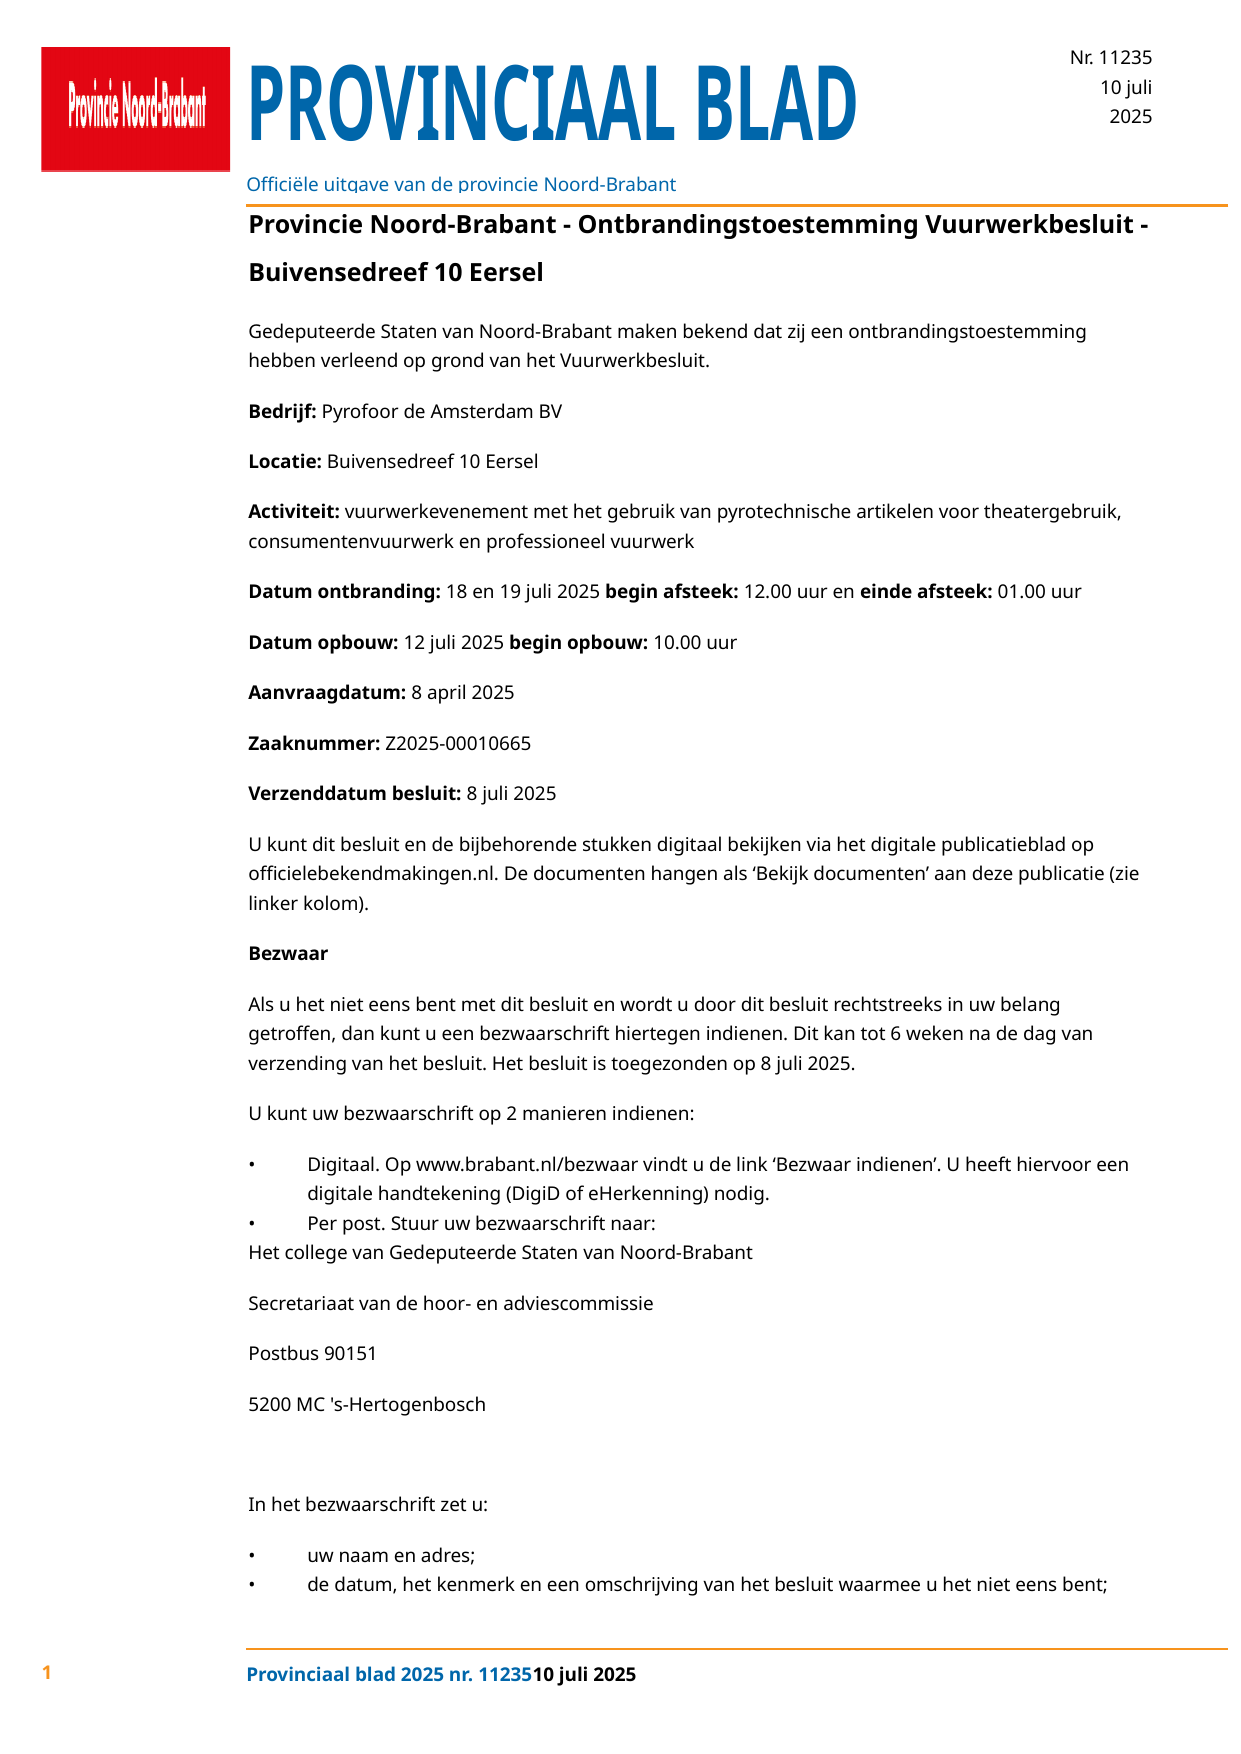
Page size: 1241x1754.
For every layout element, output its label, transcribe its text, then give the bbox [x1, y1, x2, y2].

list Per post. Stuur uw bezwaarschrift naar: [248, 1210, 1152, 1236]
text Activiteit: vuurwerkevenement met het gebruik van pyrotechnische artikelen voor theatergebruik, consumentenvuurwerk en professioneel vuurwerk [248, 499, 1152, 554]
text Bedrijf: Pyrofoor de Amsterdam BV [248, 398, 1152, 424]
list Digitaal. Op www.brabant.nl/bezwaar vindt u de link ‘Bezwaar indienen’. U heeft hiervoor een digitale handtekening (DigiD of eHerkenning) nodig. [248, 1151, 1152, 1206]
text Locatie: Buivensedreef 10 Eersel [248, 448, 1152, 474]
text 5200 MC 's‑Hertogenbosch [248, 1391, 1152, 1417]
text In het bezwaarschrift zet u: [248, 1492, 1152, 1517]
text Zaaknummer: Z2025-00010665 [248, 730, 1152, 756]
text Datum opbouw: 12 juli 2025 begin opbouw: 10.00 uur [248, 629, 1152, 655]
text Als u het niet eens bent met dit besluit en wordt u door dit besluit rechtstreeks in uw belang getroffen, dan kunt u een bezwaarschrift hiertegen indienen. Dit kan tot 6 weken na de dag van verzending van het besluit. Het besluit is toegezonden op 8 juli 2025. [248, 991, 1152, 1076]
text Postbus 90151 [248, 1340, 1152, 1366]
picture [41, 47, 231, 172]
list de datum, het kenmerk en een omschrijving van het besluit waarmee u het niet eens bent; [248, 1572, 1152, 1597]
text Bezwaar [248, 940, 1152, 966]
text Datum ontbranding: 18 en 19 juli 2025 begin afsteek: 12.00 uur en einde afsteek: 01.00 uur [248, 579, 1152, 604]
text Provincie Noord-Brabant - Ontbrandingstoestemming Vuurwerkbesluit - Buivensedreef 10 Eersel [248, 207, 1152, 288]
text Verzenddatum besluit: 8 juli 2025 [248, 780, 1152, 806]
text Het college van Gedeputeerde Staten van Noord-Brabant [248, 1239, 1152, 1265]
text Secretariaat van de hoor- en adviescommissie [248, 1290, 1152, 1316]
text U kunt dit besluit en de bijbehorende stukken digitaal bekijken via het digitale publicatieblad op officielebekendmakingen.nl. De documenten hangen als ‘Bekijk documenten’ aan deze publicatie (zie linker kolom). [248, 831, 1152, 916]
text U kunt uw bezwaarschrift op 2 manieren indienen: [248, 1100, 1152, 1126]
text Gedeputeerde Staten van Noord-Brabant maken bekend dat zij een ontbrandingstoestemming hebben verleend op grond van het Vuurwerkbesluit. [248, 318, 1152, 373]
list uw naam en adres; [248, 1542, 1152, 1568]
text Aanvraagdatum: 8 april 2025 [248, 679, 1152, 705]
